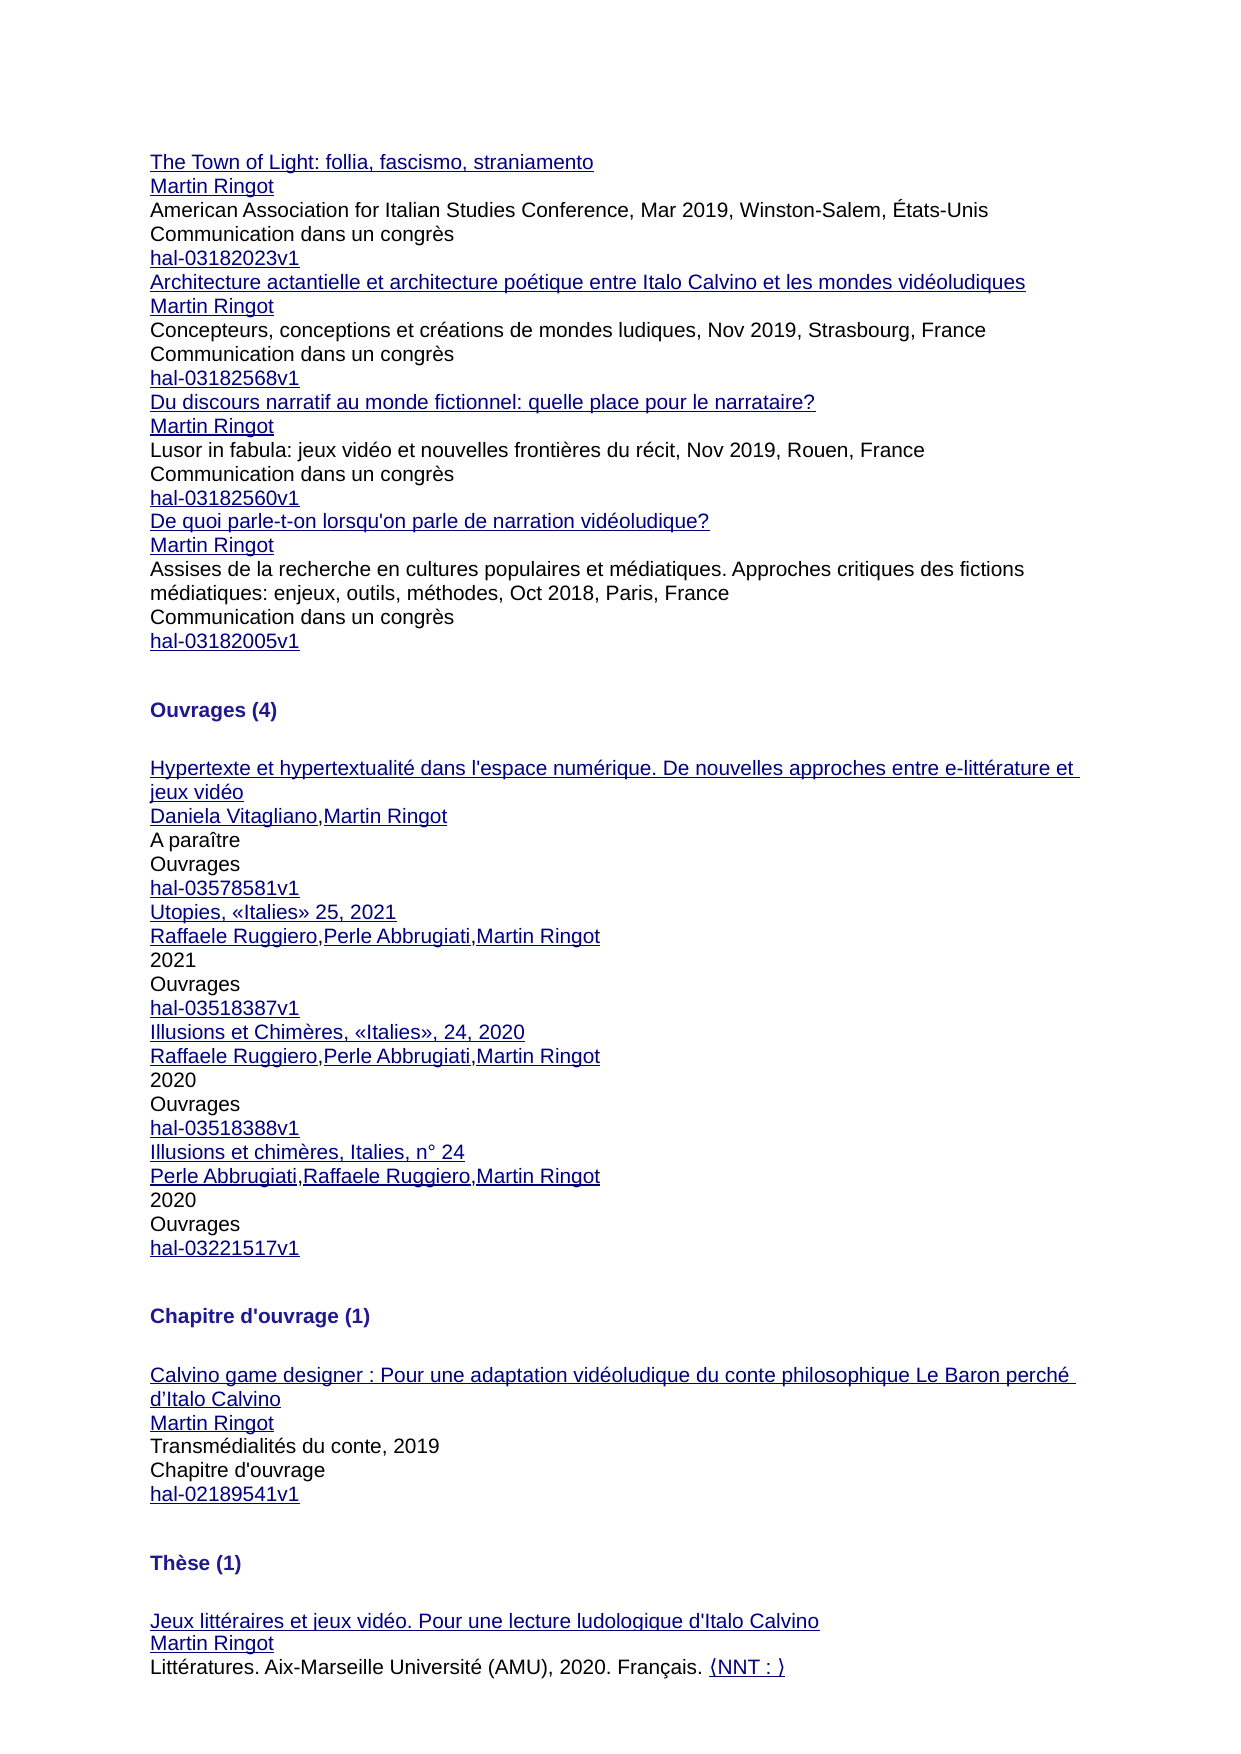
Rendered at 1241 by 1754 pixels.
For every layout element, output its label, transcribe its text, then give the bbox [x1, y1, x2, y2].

subtitle Ouvrages (4) [150, 698, 1090, 722]
subtitle Chapitre d'ouvrage (1) [150, 1304, 1090, 1328]
table_cell Utopies, «Italies» 25, 2021 Raffaele Ruggiero,Perle Abbrugiati,Martin Ringot 2021 Ouvrages hal-03518387v1 [150, 900, 1090, 1020]
table_cell Illusions et chimères, Italies, n° 24 Perle Abbrugiati,Raffaele Ruggiero,Martin Ringot 2020 Ouvrages hal-03221517v1 [150, 1140, 1090, 1259]
table_header Calvino game designer : Pour une adaptation vidéoludique du conte philosophique Le Baron perché d’Italo Calvino Martin Ringot Transmédialités du conte, 2019 Chapitre d'ouvrage hal-02189541v1 [150, 1363, 1090, 1506]
table_cell De quoi parle-t-on lorsqu'on parle de narration vidéoludique? Martin Ringot Assises de la recherche en cultures populaires et médiatiques. Approches critiques des fictions médiatiques: enjeux, outils, méthodes, Oct 2018, Paris, France Communication dans un congrès hal-03182005v1 [150, 509, 1090, 653]
table_header Hypertexte et hypertextualité dans l'espace numérique. De nouvelles approches entre e-littérature et jeux vidéo Daniela Vitagliano,Martin Ringot A paraître Ouvrages hal-03578581v1 [150, 756, 1090, 900]
table_cell Architecture actantielle et architecture poétique entre Italo Calvino et les mondes vidéoludiques Martin Ringot Concepteurs, conceptions et créations de mondes ludiques, Nov 2019, Strasbourg, France Communication dans un congrès hal-03182568v1 [150, 270, 1090, 389]
table_cell Du discours narratif au monde fictionnel: quelle place pour le narrataire? Martin Ringot Lusor in fabula: jeux vidéo et nouvelles frontières du récit, Nov 2019, Rouen, France Communication dans un congrès hal-03182560v1 [150, 390, 1090, 509]
table_cell Illusions et Chimères, «Italies», 24, 2020 Raffaele Ruggiero,Perle Abbrugiati,Martin Ringot 2020 Ouvrages hal-03518388v1 [150, 1020, 1090, 1139]
table_header The Town of Light: follia, fascismo, straniamento Martin Ringot American Association for Italian Studies Conference, Mar 2019, Winston-Salem, États-Unis Communication dans un congrès hal-03182023v1 [150, 150, 1090, 270]
subtitle Thèse (1) [150, 1551, 1090, 1575]
table_header Jeux littéraires et jeux vidéo. Pour une lecture ludologique d'Italo Calvino Martin Ringot Littératures. Aix-Marseille Université (AMU), 2020. Français. ⟨NNT : ⟩ [150, 1609, 1090, 1679]
